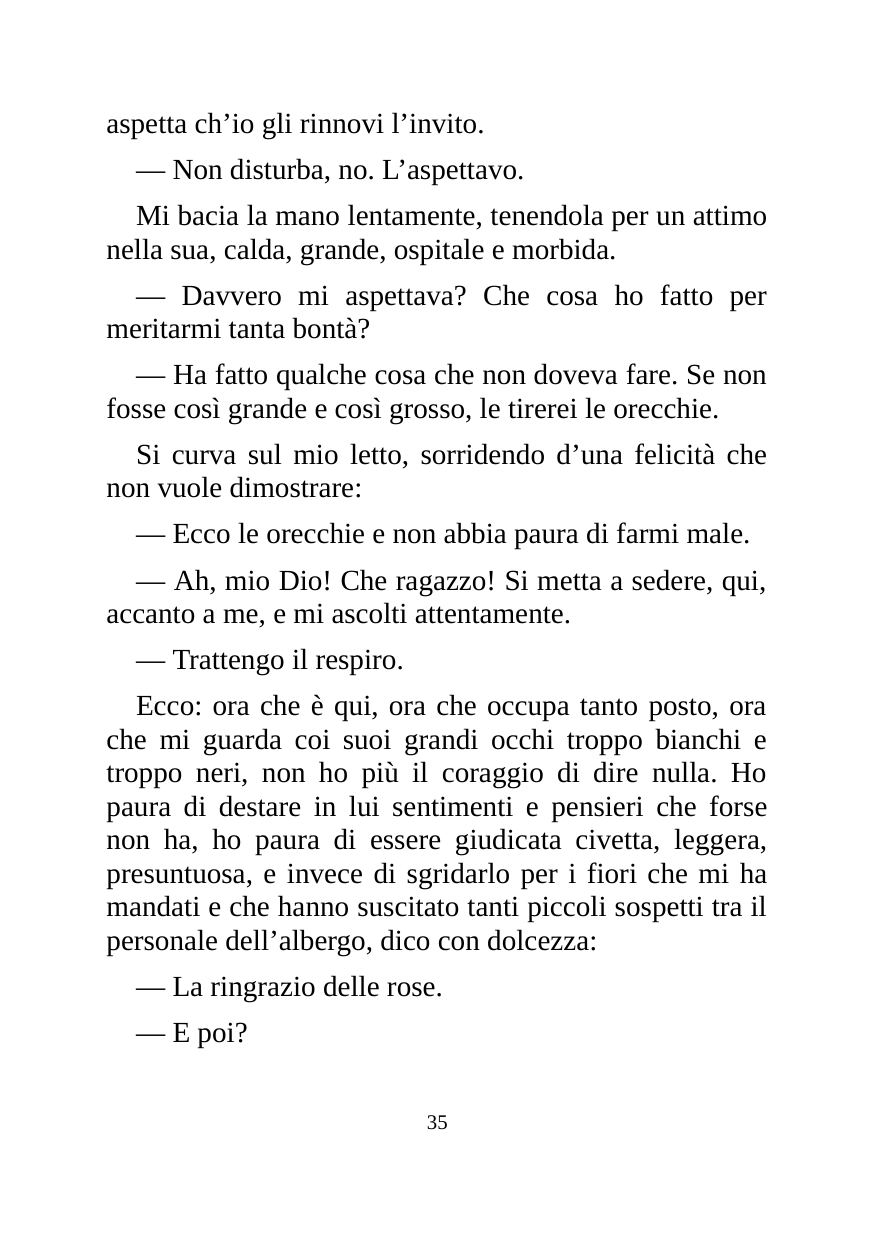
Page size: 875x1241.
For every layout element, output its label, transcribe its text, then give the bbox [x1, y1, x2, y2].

text — Ecco le orecchie e non abbia paura di farmi male. [106, 517, 768, 550]
text — La ringrazio delle rose. [106, 969, 768, 1003]
text aspetta ch’io gli rinnovi l’invito. [106, 106, 768, 140]
text Ecco: ora che è qui, ora che occupa tanto posto, ora che mi guarda coi suoi grandi occhi troppo bianchi e troppo neri, non ho più il coraggio di dire nulla. Ho paura di destare in lui sentimenti e pensieri che forse non ha, ho paura di essere giudicata civetta, leggera, presuntuosa, e invece di sgridarlo per i fiori che mi ha mandati e che hanno suscitato tanti piccoli sospetti tra il personale dell’albergo, dico con dolcezza: [106, 688, 768, 957]
text — Ah, mio Dio! Che ragazzo! Si metta a sedere, qui, accanto a me, e mi ascolti attentamente. [106, 563, 768, 630]
text Si curva sul mio letto, sorridendo d’una felicità che non vuole dimostrare: [106, 437, 768, 504]
text — E poi? [106, 1015, 768, 1049]
text — Trattengo il respiro. [106, 642, 768, 676]
text — Davvero mi aspettava? Che cosa ho fatto per meritarmi tanta bontà? [106, 278, 768, 345]
text — Ha fatto qualche cosa che non doveva fare. Se non fosse così grande e così grosso, le tirerei le orecchie. [106, 357, 768, 424]
text — Non disturba, no. L’aspettavo. [106, 152, 768, 186]
text Mi bacia la mano lentamente, tenendola per un attimo nella sua, calda, grande, ospitale e morbida. [106, 198, 768, 265]
